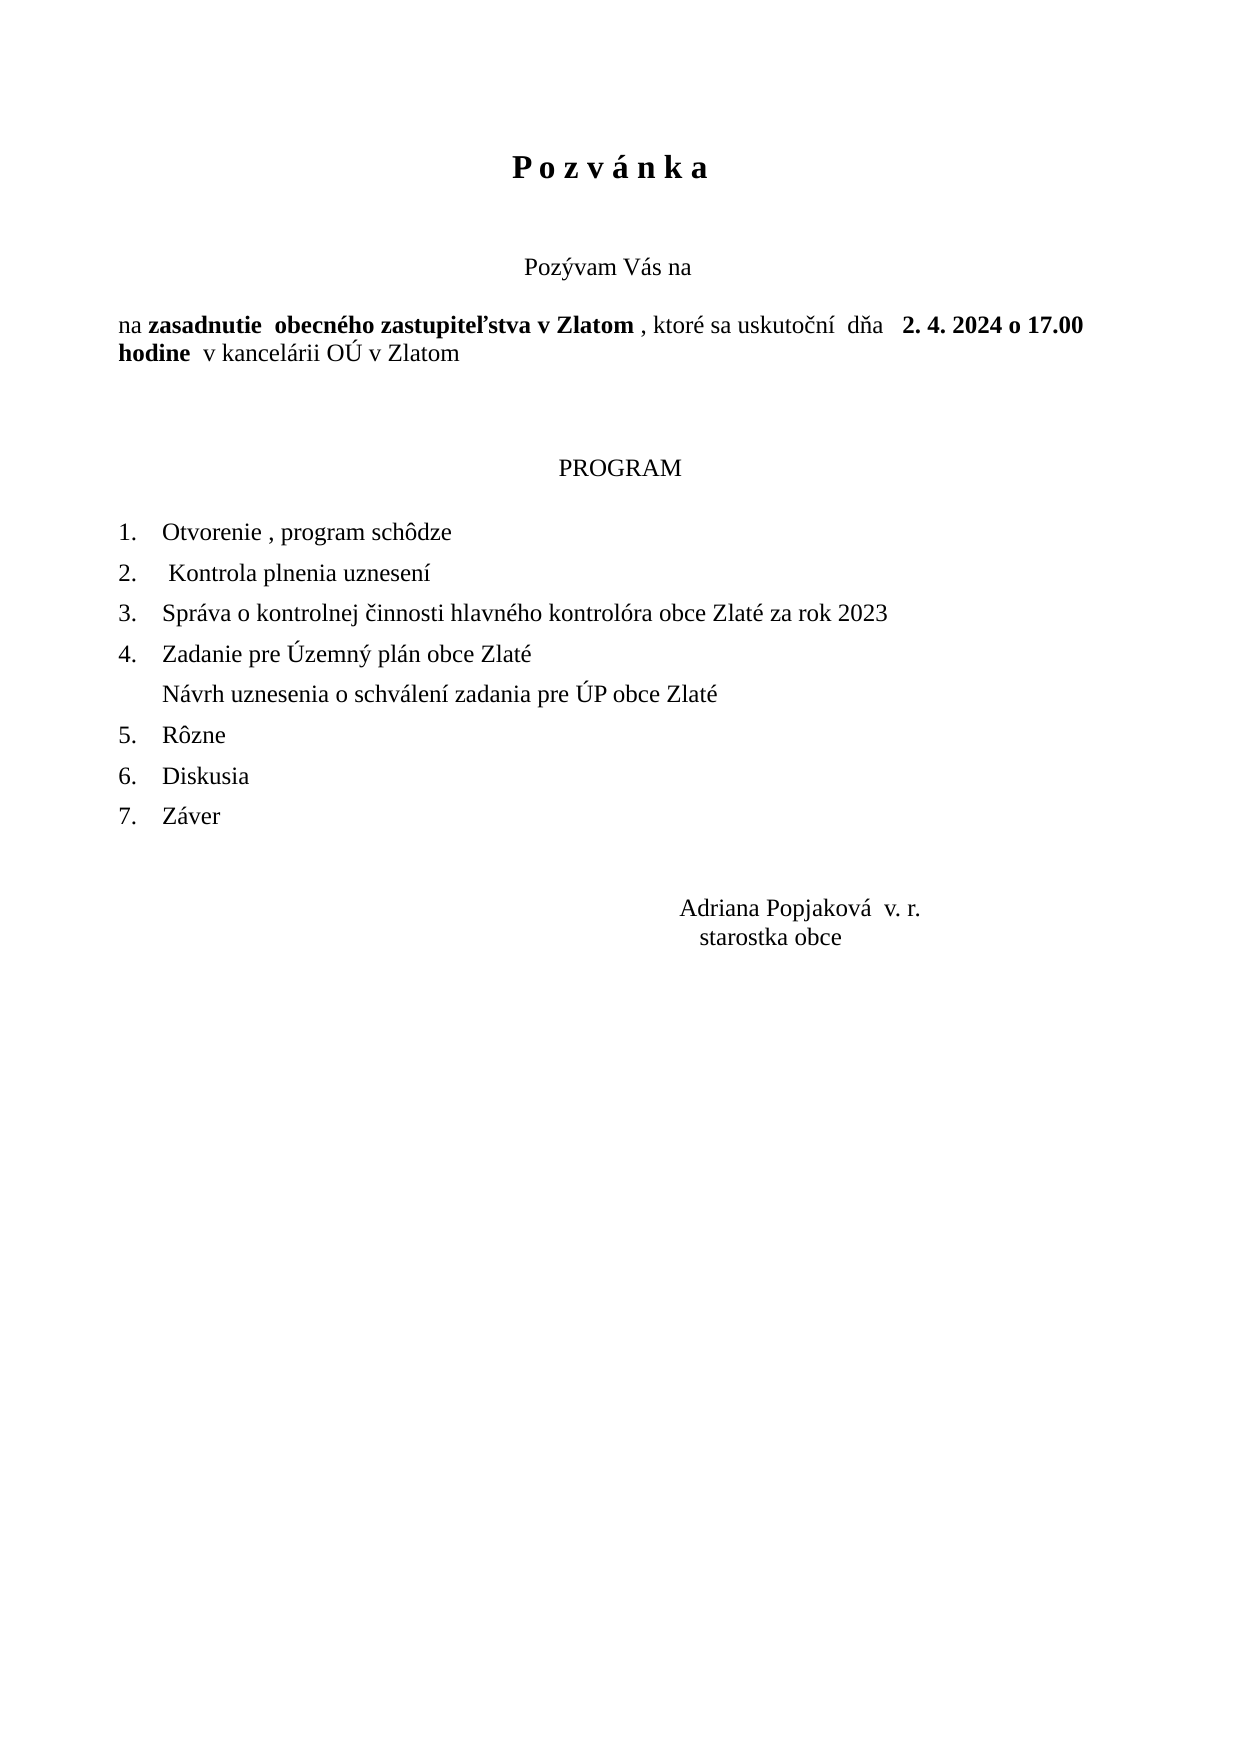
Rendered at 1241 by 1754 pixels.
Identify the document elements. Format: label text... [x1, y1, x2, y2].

text P o z v á n k a [118, 147, 1122, 185]
text Návrh uznesenia o schválení zadania pre ÚP obce Zlaté [118, 679, 1122, 708]
text 1. Otvorenie , program schôdze [118, 517, 1122, 546]
text 7. Záver [118, 801, 1122, 830]
text 2. Kontrola plnenia uznesení [118, 558, 1122, 586]
text PROGRAM [118, 453, 1122, 482]
text Pozývam Vás na [118, 252, 1122, 281]
text 4. Zadanie pre Územný plán obce Zlaté [118, 639, 1122, 668]
text starostka obce [118, 922, 1122, 951]
text Adriana Popjaková v. r. [118, 893, 1122, 922]
text na zasadnutie obecného zastupiteľstva v Zlatom , ktoré sa uskutoční dňa 2. 4. 2024 o 17.00 hodine v kancelárii OÚ v Zlatom [118, 310, 1122, 367]
text 3. Správa o kontrolnej činnosti hlavného kontrolóra obce Zlaté za rok 2023 [118, 598, 1122, 627]
text 5. Rôzne [118, 720, 1122, 749]
text 6. Diskusia [118, 761, 1122, 789]
